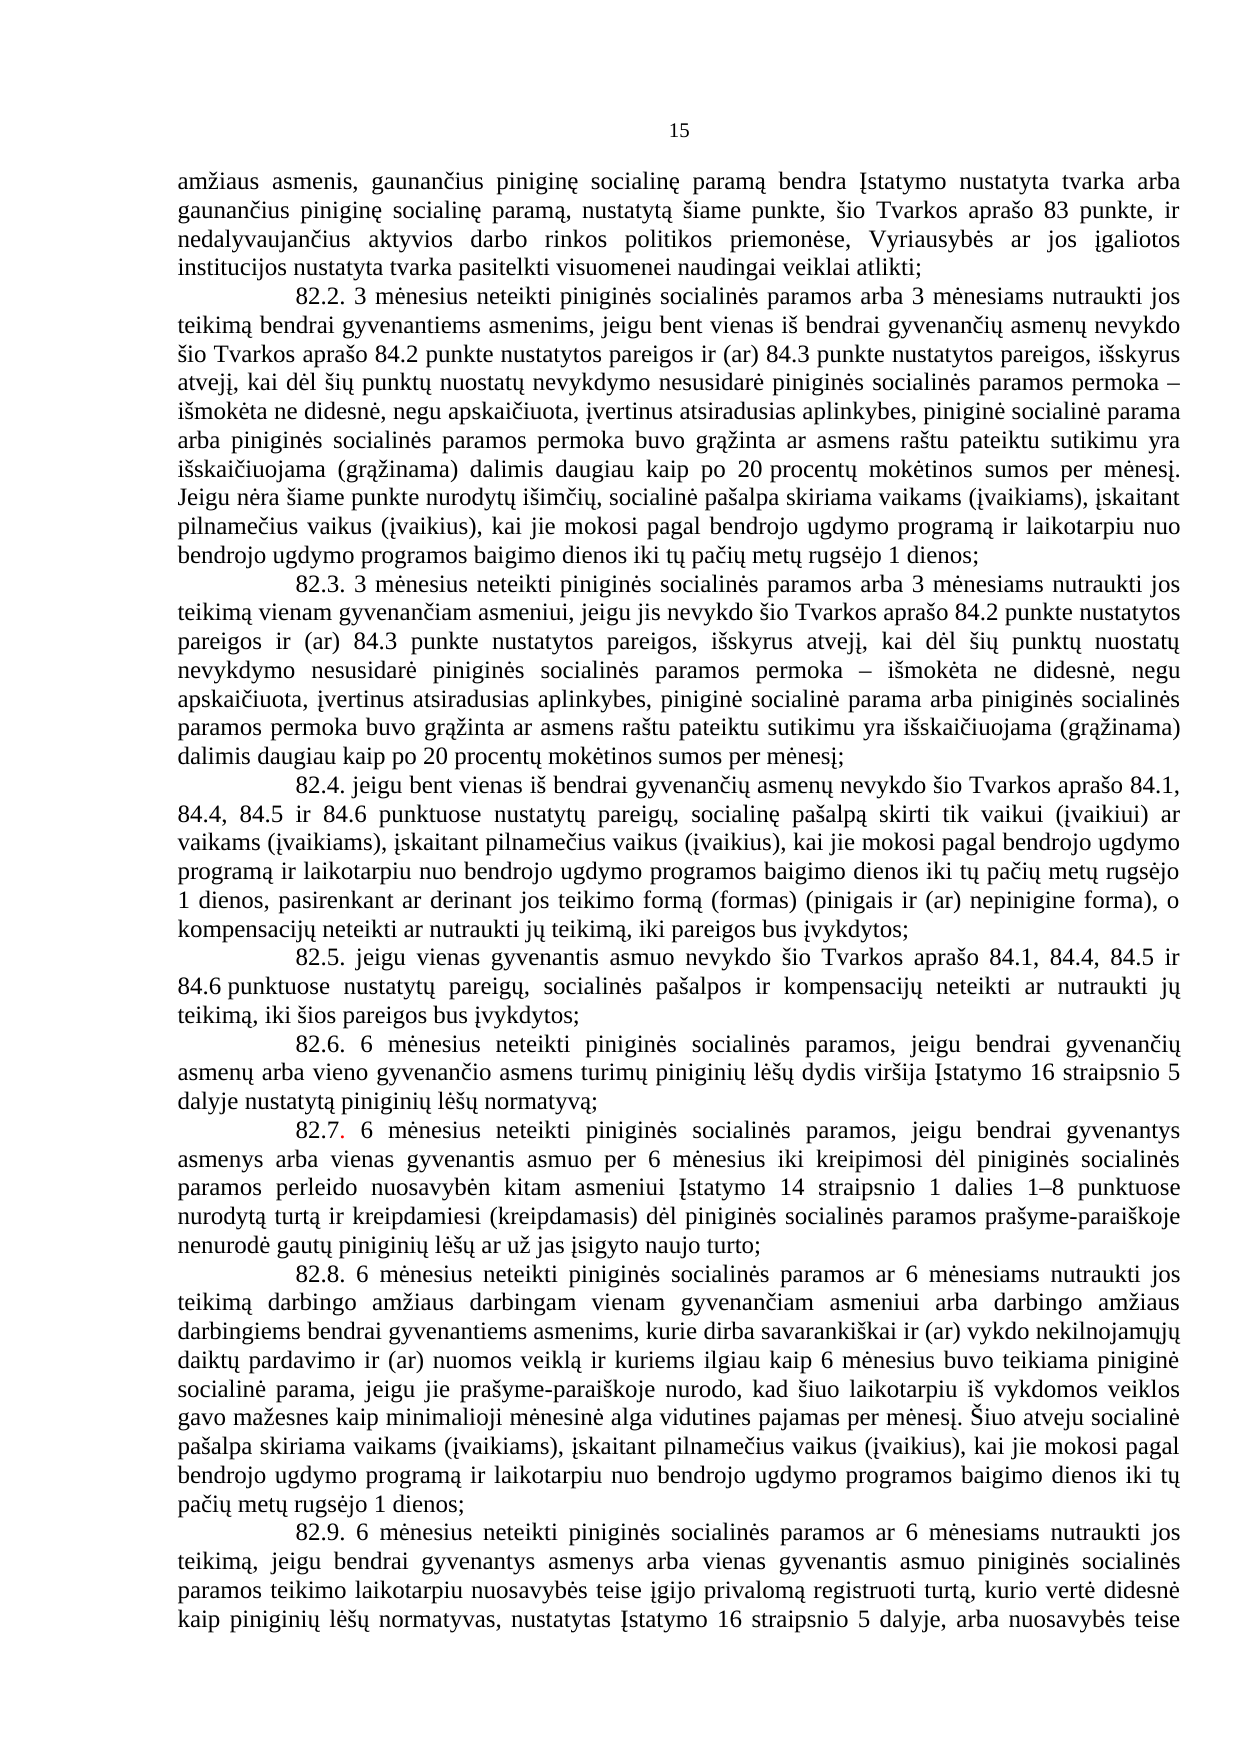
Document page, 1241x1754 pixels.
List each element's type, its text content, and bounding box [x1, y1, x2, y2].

text 82.8. 6 mėnesius neteikti piniginės socialinės paramos ar 6 mėnesiams nutraukti jos teikimą darbingo amžiaus darbingam vienam gyvenančiam asmeniui arba darbingo amžiaus darbingiems bendrai gyvenantiems asmenims, kurie dirba savarankiškai ir (ar) vykdo nekilnojamųjų daiktų pardavimo ir (ar) nuomos veiklą ir kuriems ilgiau kaip 6 mėnesius buvo teikiama piniginė socialinė parama, jeigu jie prašyme-paraiškoje nurodo, kad šiuo laikotarpiu iš vykdomos veiklos gavo mažesnes kaip minimalioji mėnesinė alga vidutines pajamas per mėnesį. Šiuo atveju socialinė pašalpa skiriama vaikams (įvaikiams), įskaitant pilnamečius vaikus (įvaikius), kai jie mokosi pagal bendrojo ugdymo programą ir laikotarpiu nuo bendrojo ugdymo programos baigimo dienos iki tų pačių metų rugsėjo 1 dienos; [177, 1259, 1181, 1517]
text 82.9. 6 mėnesius neteikti piniginės socialinės paramos ar 6 mėnesiams nutraukti jos teikimą, jeigu bendrai gyvenantys asmenys arba vienas gyvenantis asmuo piniginės socialinės paramos teikimo laikotarpiu nuosavybės teise įgijo privalomą registruoti turtą, kurio vertė didesnė kaip piniginių lėšų normatyvas, nustatytas Įstatymo 16 straipsnio 5 dalyje, arba nuosavybės teise [177, 1517, 1181, 1632]
text 82.4. jeigu bent vienas iš bendrai gyvenančių asmenų nevykdo šio Tvarkos aprašo 84.1, 84.4, 84.5 ir 84.6 punktuose nustatytų pareigų, socialinę pašalpą skirti tik vaikui (įvaikiui) ar vaikams (įvaikiams), įskaitant pilnamečius vaikus (įvaikius), kai jie mokosi pagal bendrojo ugdymo programą ir laikotarpiu nuo bendrojo ugdymo programos baigimo dienos iki tų pačių metų rugsėjo 1 dienos, pasirenkant ar derinant jos teikimo formą (formas) (pinigais ir (ar) nepinigine forma), o kompensacijų neteikti ar nutraukti jų teikimą, iki pareigos bus įvykdytos; [177, 770, 1181, 942]
text 82.3. 3 mėnesius neteikti piniginės socialinės paramos arba 3 mėnesiams nutraukti jos teikimą vienam gyvenančiam asmeniui, jeigu jis nevykdo šio Tvarkos aprašo 84.2 punkte nustatytos pareigos ir (ar) 84.3 punkte nustatytos pareigos, išskyrus atvejį, kai dėl šių punktų nuostatų nevykdymo nesusidarė piniginės socialinės paramos permoka – išmokėta ne didesnė, negu apskaičiuota, įvertinus atsiradusias aplinkybes, piniginė socialinė parama arba piniginės socialinės paramos permoka buvo grąžinta ar asmens raštu pateiktu sutikimu yra išskaičiuojama (grąžinama) dalimis daugiau kaip po 20 procentų mokėtinos sumos per mėnesį; [177, 569, 1181, 770]
text 82.2. 3 mėnesius neteikti piniginės socialinės paramos arba 3 mėnesiams nutraukti jos teikimą bendrai gyvenantiems asmenims, jeigu bent vienas iš bendrai gyvenančių asmenų nevykdo šio Tvarkos aprašo 84.2 punkte nustatytos pareigos ir (ar) 84.3 punkte nustatytos pareigos, išskyrus atvejį, kai dėl šių punktų nuostatų nevykdymo nesusidarė piniginės socialinės paramos permoka – išmokėta ne didesnė, negu apskaičiuota, įvertinus atsiradusias aplinkybes, piniginė socialinė parama arba piniginės socialinės paramos permoka buvo grąžinta ar asmens raštu pateiktu sutikimu yra išskaičiuojama (grąžinama) dalimis daugiau kaip po 20 procentų mokėtinos sumos per mėnesį. Jeigu nėra šiame punkte nurodytų išimčių, socialinė pašalpa skiriama vaikams (įvaikiams), įskaitant pilnamečius vaikus (įvaikius), kai jie mokosi pagal bendrojo ugdymo programą ir laikotarpiu nuo bendrojo ugdymo programos baigimo dienos iki tų pačių metų rugsėjo 1 dienos; [177, 281, 1181, 569]
text 82.7. 6 mėnesius neteikti piniginės socialinės paramos, jeigu bendrai gyvenantys asmenys arba vienas gyvenantis asmuo per 6 mėnesius iki kreipimosi dėl piniginės socialinės paramos perleido nuosavybėn kitam asmeniui Įstatymo 14 straipsnio 1 dalies 1–8 punktuose nurodytą turtą ir kreipdamiesi (kreipdamasis) dėl piniginės socialinės paramos prašyme-paraiškoje nenurodė gautų piniginių lėšų ar už jas įsigyto naujo turto; [177, 1115, 1181, 1259]
text amžiaus asmenis, gaunančius piniginę socialinę paramą bendra Įstatymo nustatyta tvarka arba gaunančius piniginę socialinę paramą, nustatytą šiame punkte, šio Tvarkos aprašo 83 punkte, ir nedalyvaujančius aktyvios darbo rinkos politikos priemonėse, Vyriausybės ar jos įgaliotos institucijos nustatyta tvarka pasitelkti visuomenei naudingai veiklai atlikti; [177, 166, 1181, 281]
text 82.5. jeigu vienas gyvenantis asmuo nevykdo šio Tvarkos aprašo 84.1, 84.4, 84.5 ir 84.6 punktuose nustatytų pareigų, socialinės pašalpos ir kompensacijų neteikti ar nutraukti jų teikimą, iki šios pareigos bus įvykdytos; [177, 942, 1181, 1029]
text 82.6. 6 mėnesius neteikti piniginės socialinės paramos, jeigu bendrai gyvenančių asmenų arba vieno gyvenančio asmens turimų piniginių lėšų dydis viršija Įstatymo 16 straipsnio 5 dalyje nustatytą piniginių lėšų normatyvą; [177, 1029, 1181, 1115]
